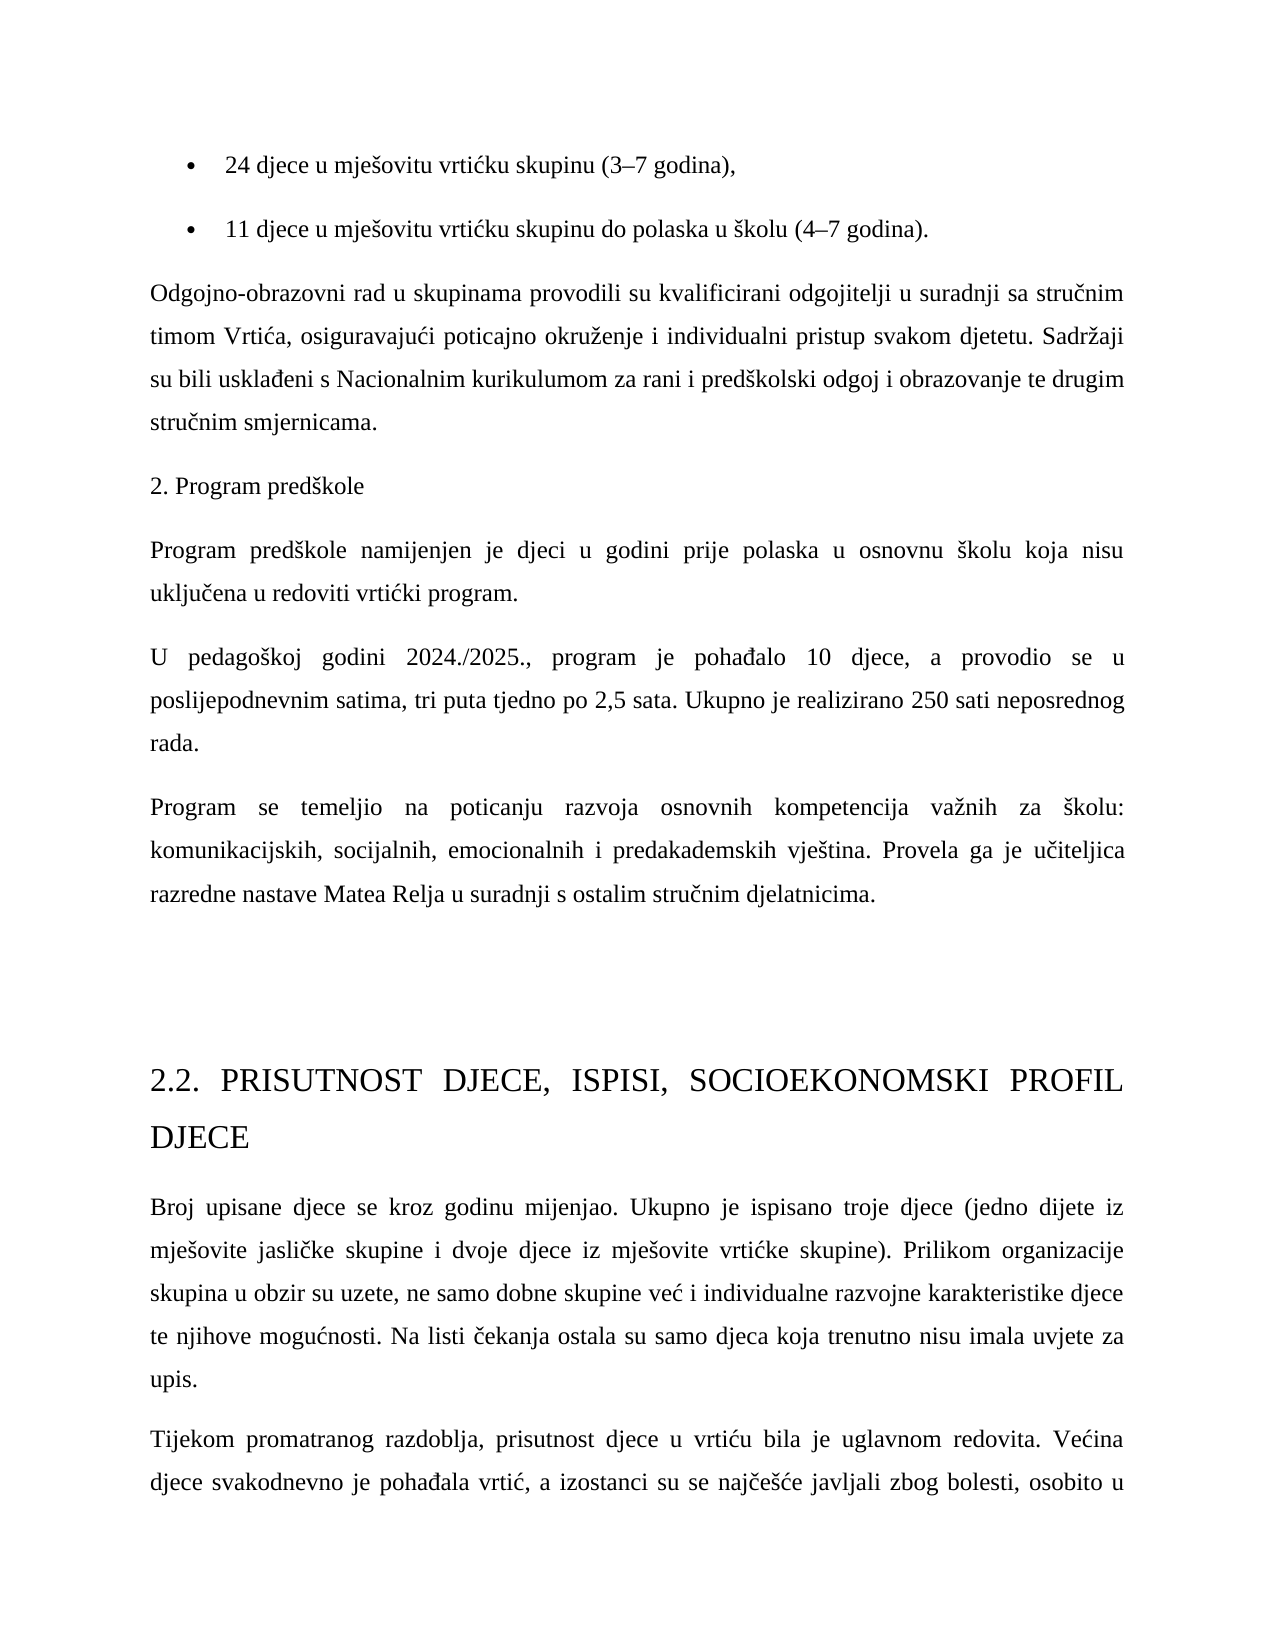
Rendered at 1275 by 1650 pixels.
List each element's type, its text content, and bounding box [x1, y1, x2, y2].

text 2. Program predškole [150, 471, 1125, 500]
text Program predškole namijenjen je djeci u godini prije polaska u osnovnu školu koja nisu uključena u redoviti vrtićki program. [150, 535, 1125, 607]
text Tijekom promatranog razdoblja, prisutnost djece u vrtiću bila je uglavnom redovita. Većina djece svakodnevno je pohađala vrtić, a izostanci su se najčešće javljali zbog bolesti, osobito u [150, 1424, 1125, 1496]
text Odgojno-obrazovni rad u skupinama provodili su kvalificirani odgojitelji u suradnji sa stručnim timom Vrtića, osiguravajući poticajno okruženje i individualni pristup svakom djetetu. Sadržaji su bili usklađeni s Nacionalnim kurikulumom za rani i predškolski odgoj i obrazovanje te drugim stručnim smjernicama. [150, 278, 1125, 436]
text U pedagoškoj godini 2024./2025., program je pohađalo 10 djece, a provodio se u poslijepodnevnim satima, tri puta tjedno po 2,5 sata. Ukupno je realizirano 250 sati neposrednog rada. [150, 642, 1125, 757]
text Program se temeljio na poticanju razvoja osnovnih kompetencija važnih za školu: komunikacijskih, socijalnih, emocionalnih i predakademskih vještina. Provela ga je učiteljica razredne nastave Matea Relja u suradnji s ostalim stručnim djelatnicima. [150, 792, 1125, 907]
text Broj upisane djece se kroz godinu mijenjao. Ukupno je ispisano troje djece (jedno dijete iz mješovite jasličke skupine i dvoje djece iz mješovite vrtićke skupine). Prilikom organizacije skupina u obzir su uzete, ne samo dobne skupine već i individualne razvojne karakteristike djece te njihove mogućnosti. Na listi čekanja ostala su samo djeca koja trenutno nisu imala uvjete za upis. [150, 1192, 1125, 1393]
list 11 djece u mješovitu vrtićku skupinu do polaska u školu (4–7 godina). [187, 214, 1125, 243]
list 24 djece u mješovitu vrtićku skupinu (3–7 godina), [187, 150, 1125, 179]
text 2.2. PRISUTNOST DJECE, ISPISI, SOCIOEKONOMSKI PROFIL DJECE [150, 1060, 1125, 1156]
